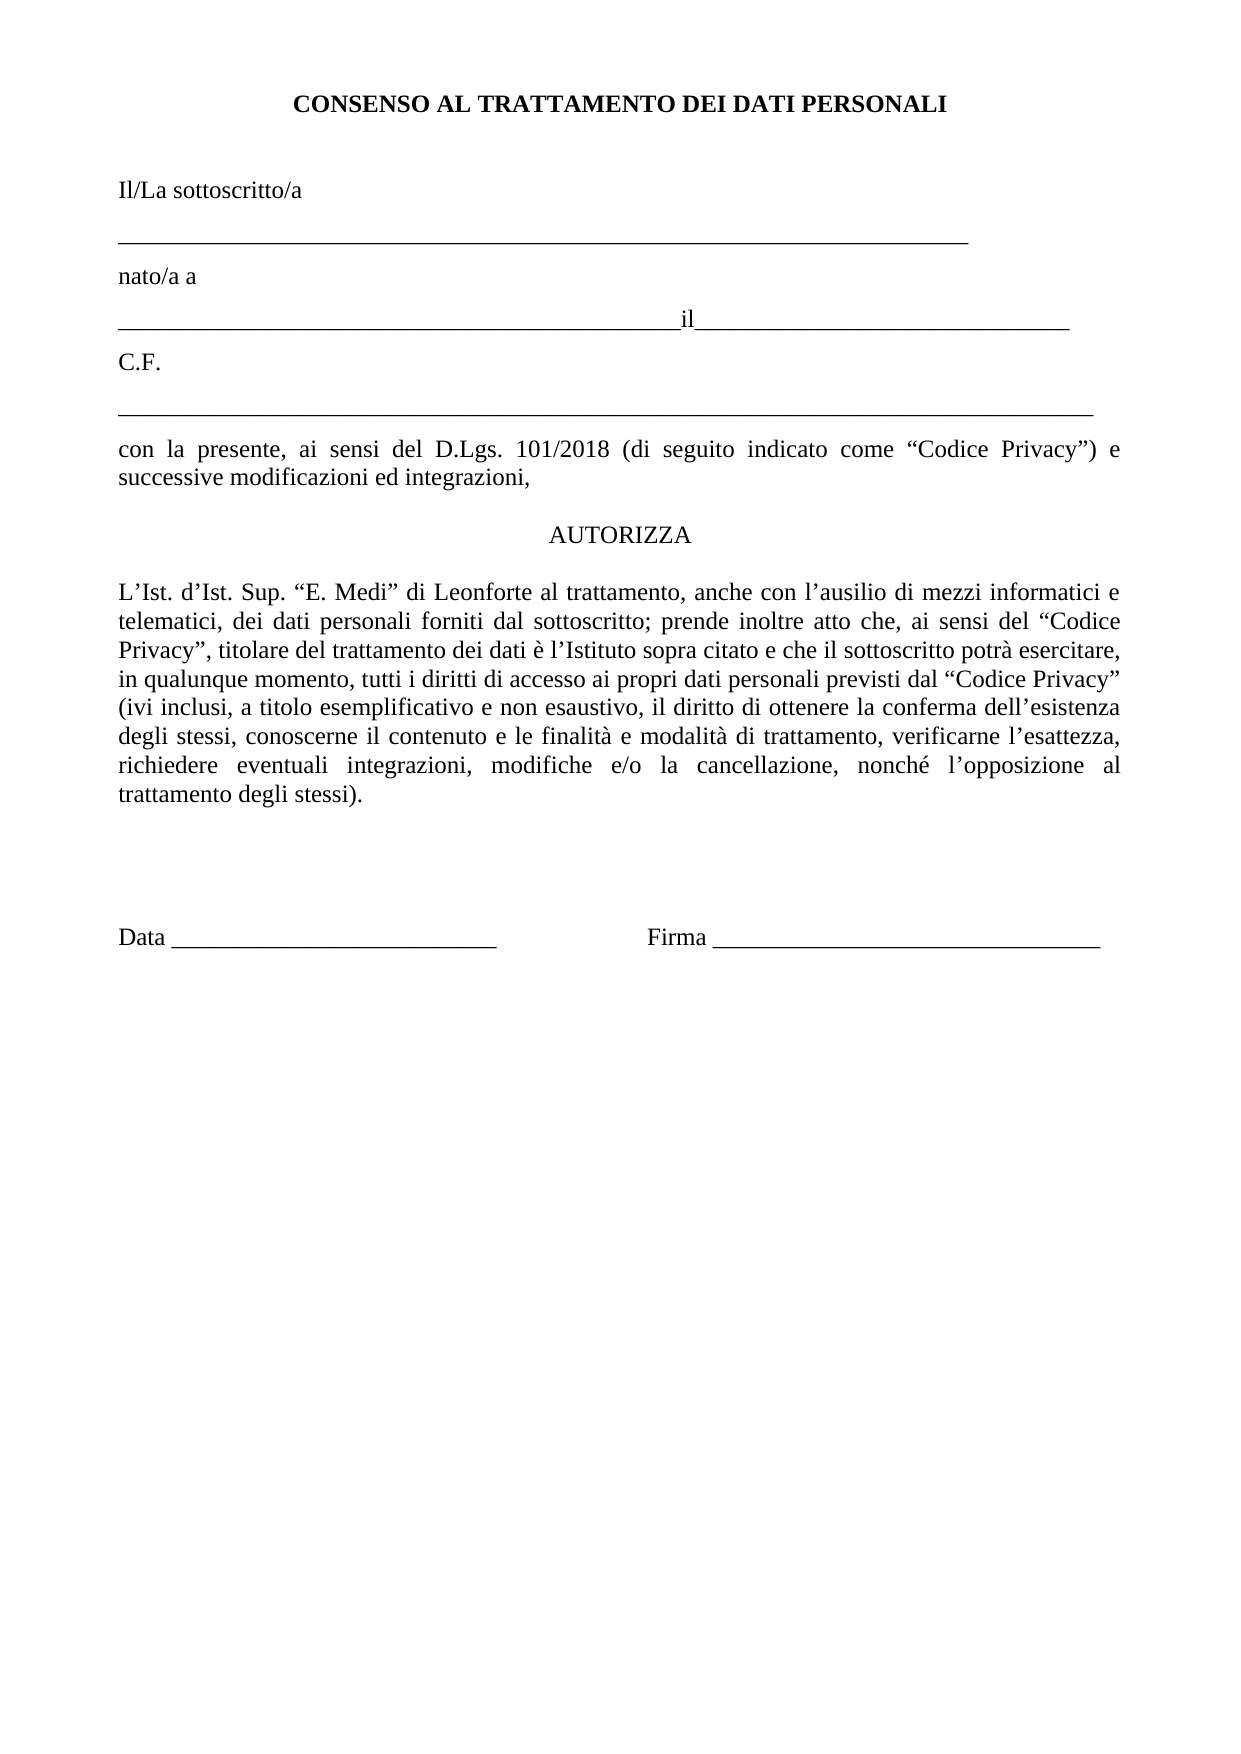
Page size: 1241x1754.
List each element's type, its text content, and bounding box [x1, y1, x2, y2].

text L’Ist. d’Ist. Sup. “E. Medi” di Leonforte al trattamento, anche con l’ausilio di mezzi informatici e telematici, dei dati personali forniti dal sottoscritto; prende inoltre atto che, ai sensi del “Codice Privacy”, titolare del trattamento dei dati è l’Istituto sopra citato e che il sottoscritto potrà esercitare, in qualunque momento, tutti i diritti di accesso ai propri dati personali previsti dal “Codice Privacy” (ivi inclusi, a titolo esemplificativo e non esaustivo, il diritto di ottenere la conferma dell’esistenza degli stessi, conoscerne il contenuto e le finalità e modalità di trattamento, verificarne l’esattezza, richiedere eventuali integrazioni, modifiche e/o la cancellazione, nonché l’opposizione al trattamento degli stessi). [118, 577, 1122, 807]
text C.F. ______________________________________________________________________________ [118, 347, 1122, 419]
text con la presente, ai sensi del D.Lgs. 101/2018 (di seguito indicato come “Codice Privacy”) e successive modificazioni ed integrazioni, [118, 434, 1122, 491]
text nato/a a _____________________________________________il______________________________ [118, 261, 1122, 333]
text Data __________________________ Firma _______________________________ [118, 922, 1122, 951]
text Il/La sottoscritto/a ____________________________________________________________________ [118, 175, 1122, 247]
text CONSENSO AL TRATTAMENTO DEI DATI PERSONALI [118, 89, 1122, 117]
text AUTORIZZA [118, 520, 1122, 549]
